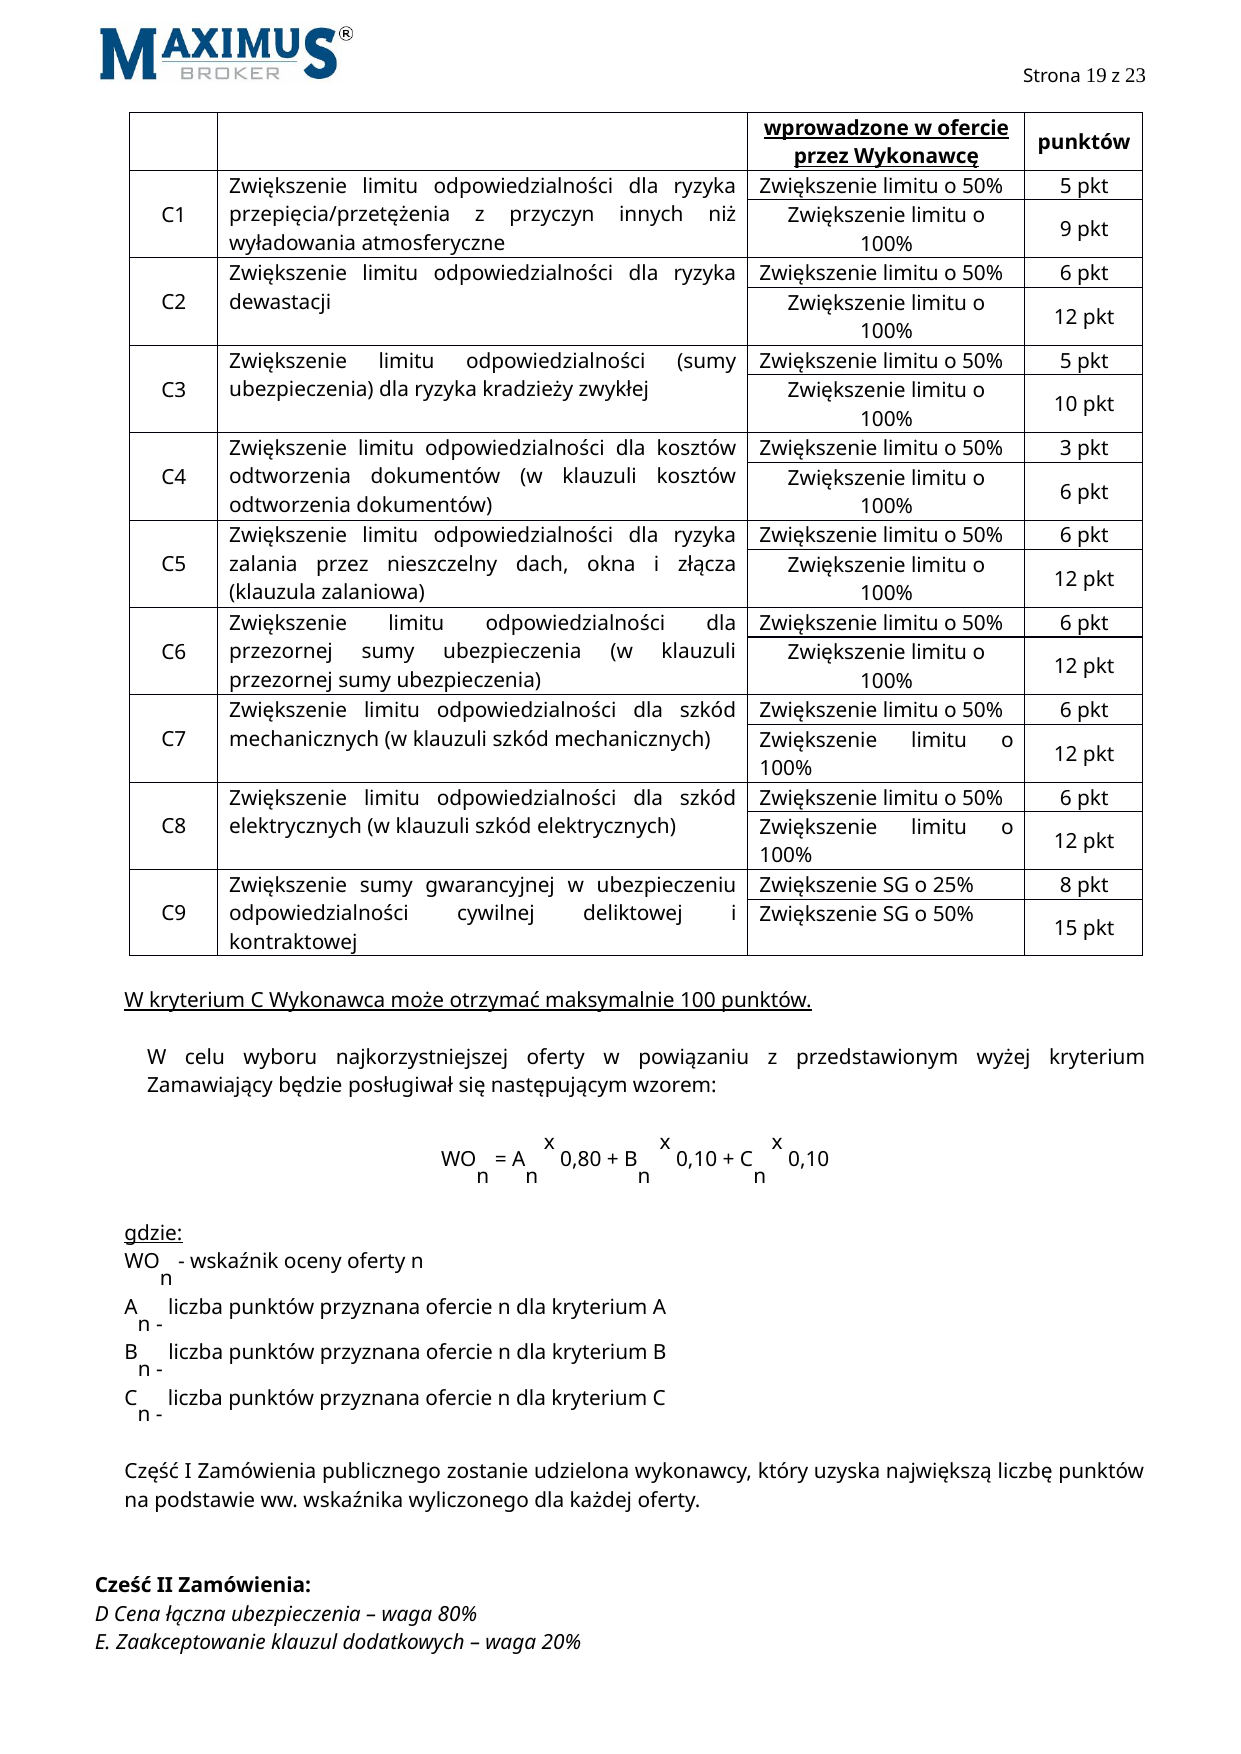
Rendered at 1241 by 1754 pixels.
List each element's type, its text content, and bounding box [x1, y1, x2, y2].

table_cell Zwiększenie limitu o 50% [748, 171, 1024, 199]
table_cell Zwiększenie limitu odpowiedzialności (sumy ubezpieczenia) dla ryzyka kradzieży zwykłej [218, 346, 747, 432]
table_cell Zwiększenie limitu odpowiedzialności dla przezornej sumy ubezpieczenia (w klauzuli przezornej sumy ubezpieczenia) [218, 608, 747, 694]
text Część I Zamówienia publicznego zostanie udzielona wykonawcy, który uzyska największą liczbę punktów na podstawie ww. wskaźnika wyliczonego dla każdej oferty. [124, 1456, 1146, 1513]
table_cell C8 [130, 783, 217, 869]
table_header [218, 113, 747, 170]
table_cell Zwiększenie limitu o 50% [748, 521, 1024, 549]
table_cell Zwiększenie limitu odpowiedzialności dla ryzyka zalania przez nieszczelny dach, okna i złącza (klauzula zalaniowa) [218, 521, 747, 607]
table_cell Zwiększenie limitu odpowiedzialności dla ryzyka dewastacji [218, 258, 747, 345]
text Cześć II Zamówienia: [94, 1570, 1146, 1599]
table_cell Zwiększenie sumy gwarancyjnej w ubezpieczeniu odpowiedzialności cywilnej deliktowej i kontraktowej [218, 870, 747, 955]
table_cell 6 pkt [1025, 258, 1142, 287]
table_cell 12 pkt [1025, 638, 1142, 694]
table_cell 6 pkt [1025, 783, 1142, 811]
table_cell 12 pkt [1025, 288, 1142, 345]
text E. Zaakceptowanie klauzul dodatkowych – waga 20% [94, 1627, 1146, 1656]
table_cell Zwiększenie limitu o 50% [748, 346, 1024, 374]
text WOn - wskaźnik oceny oferty n [124, 1246, 1146, 1292]
table_header punktów [1025, 113, 1142, 170]
table_cell Zwiększenie SG o 25% [748, 870, 1024, 898]
table_cell Zwiększenie limitu o 50% [748, 783, 1024, 811]
table_cell Zwiększenie limitu o 50% [748, 608, 1024, 636]
table_cell 3 pkt [1025, 433, 1142, 462]
table_cell Zwiększenie limitu o 100% [748, 463, 1024, 519]
table_cell Zwiększenie limitu o 100% [748, 638, 1024, 694]
table_cell Zwiększenie limitu odpowiedzialności dla szkód mechanicznych (w klauzuli szkód mechanicznych) [218, 695, 747, 782]
table_cell C4 [130, 433, 217, 519]
table_cell Zwiększenie limitu o 50% [748, 695, 1024, 724]
table_cell Zwiększenie limitu o 100% [748, 375, 1024, 432]
table_cell C5 [130, 521, 217, 607]
table_cell C9 [130, 870, 217, 955]
text An - liczba punktów przyznana ofercie n dla kryterium A [124, 1292, 1146, 1337]
table_cell 6 pkt [1025, 521, 1142, 549]
text gdzie: [124, 1218, 1146, 1246]
table_cell C6 [130, 608, 217, 694]
table_cell Zwiększenie limitu odpowiedzialności dla ryzyka przepięcia/przetężenia z przyczyn innych niż wyładowania atmosferyczne [218, 171, 747, 257]
table_cell C7 [130, 695, 217, 782]
table_cell 12 pkt [1025, 725, 1142, 782]
text Cn - liczba punktów przyznana ofercie n dla kryterium C [124, 1383, 1146, 1428]
table_cell 5 pkt [1025, 171, 1142, 199]
text WOn = An x 0,80 + Bn x 0,10 + Cn x 0,10 [124, 1127, 1146, 1189]
table_cell Zwiększenie limitu o 100% [748, 200, 1024, 257]
table_cell Zwiększenie limitu o 100% [748, 725, 1024, 782]
table_cell 10 pkt [1025, 375, 1142, 432]
table_cell Zwiększenie limitu odpowiedzialności dla szkód elektrycznych (w klauzuli szkód elektrycznych) [218, 783, 747, 869]
text W celu wyboru najkorzystniejszej oferty w powiązaniu z przedstawionym wyżej kryterium Zamawiający będzie posługiwał się następującym wzorem: [147, 1042, 1146, 1099]
table_cell 8 pkt [1025, 870, 1142, 898]
table_cell C1 [130, 171, 217, 257]
table_header [130, 113, 217, 170]
table_cell Zwiększenie limitu o 100% [748, 288, 1024, 345]
table_cell Zwiększenie limitu o 100% [748, 812, 1024, 869]
table_cell 9 pkt [1025, 200, 1142, 257]
table_cell 6 pkt [1025, 463, 1142, 519]
table_cell Zwiększenie limitu odpowiedzialności dla kosztów odtworzenia dokumentów (w klauzuli kosztów odtworzenia dokumentów) [218, 433, 747, 519]
text W kryterium C Wykonawca może otrzymać maksymalnie 100 punktów. [124, 985, 1146, 1013]
table_cell Zwiększenie limitu o 50% [748, 258, 1024, 287]
table_cell 15 pkt [1025, 900, 1142, 955]
table_cell 6 pkt [1025, 695, 1142, 724]
table_cell Zwiększenie limitu o 50% [748, 433, 1024, 462]
table_cell 12 pkt [1025, 812, 1142, 869]
table_cell 5 pkt [1025, 346, 1142, 374]
table_cell Zwiększenie SG o 50% [748, 900, 1024, 955]
table_cell C2 [130, 258, 217, 345]
text D Cena łączna ubezpieczenia – waga 80% [94, 1599, 1146, 1627]
table_cell 6 pkt [1025, 608, 1142, 636]
text Bn - liczba punktów przyznana ofercie n dla kryterium B [124, 1337, 1146, 1383]
table_cell Zwiększenie limitu o 100% [748, 550, 1024, 607]
table_cell C3 [130, 346, 217, 432]
table_header wprowadzone w ofercie przez Wykonawcę [748, 113, 1024, 170]
table_cell 12 pkt [1025, 550, 1142, 607]
